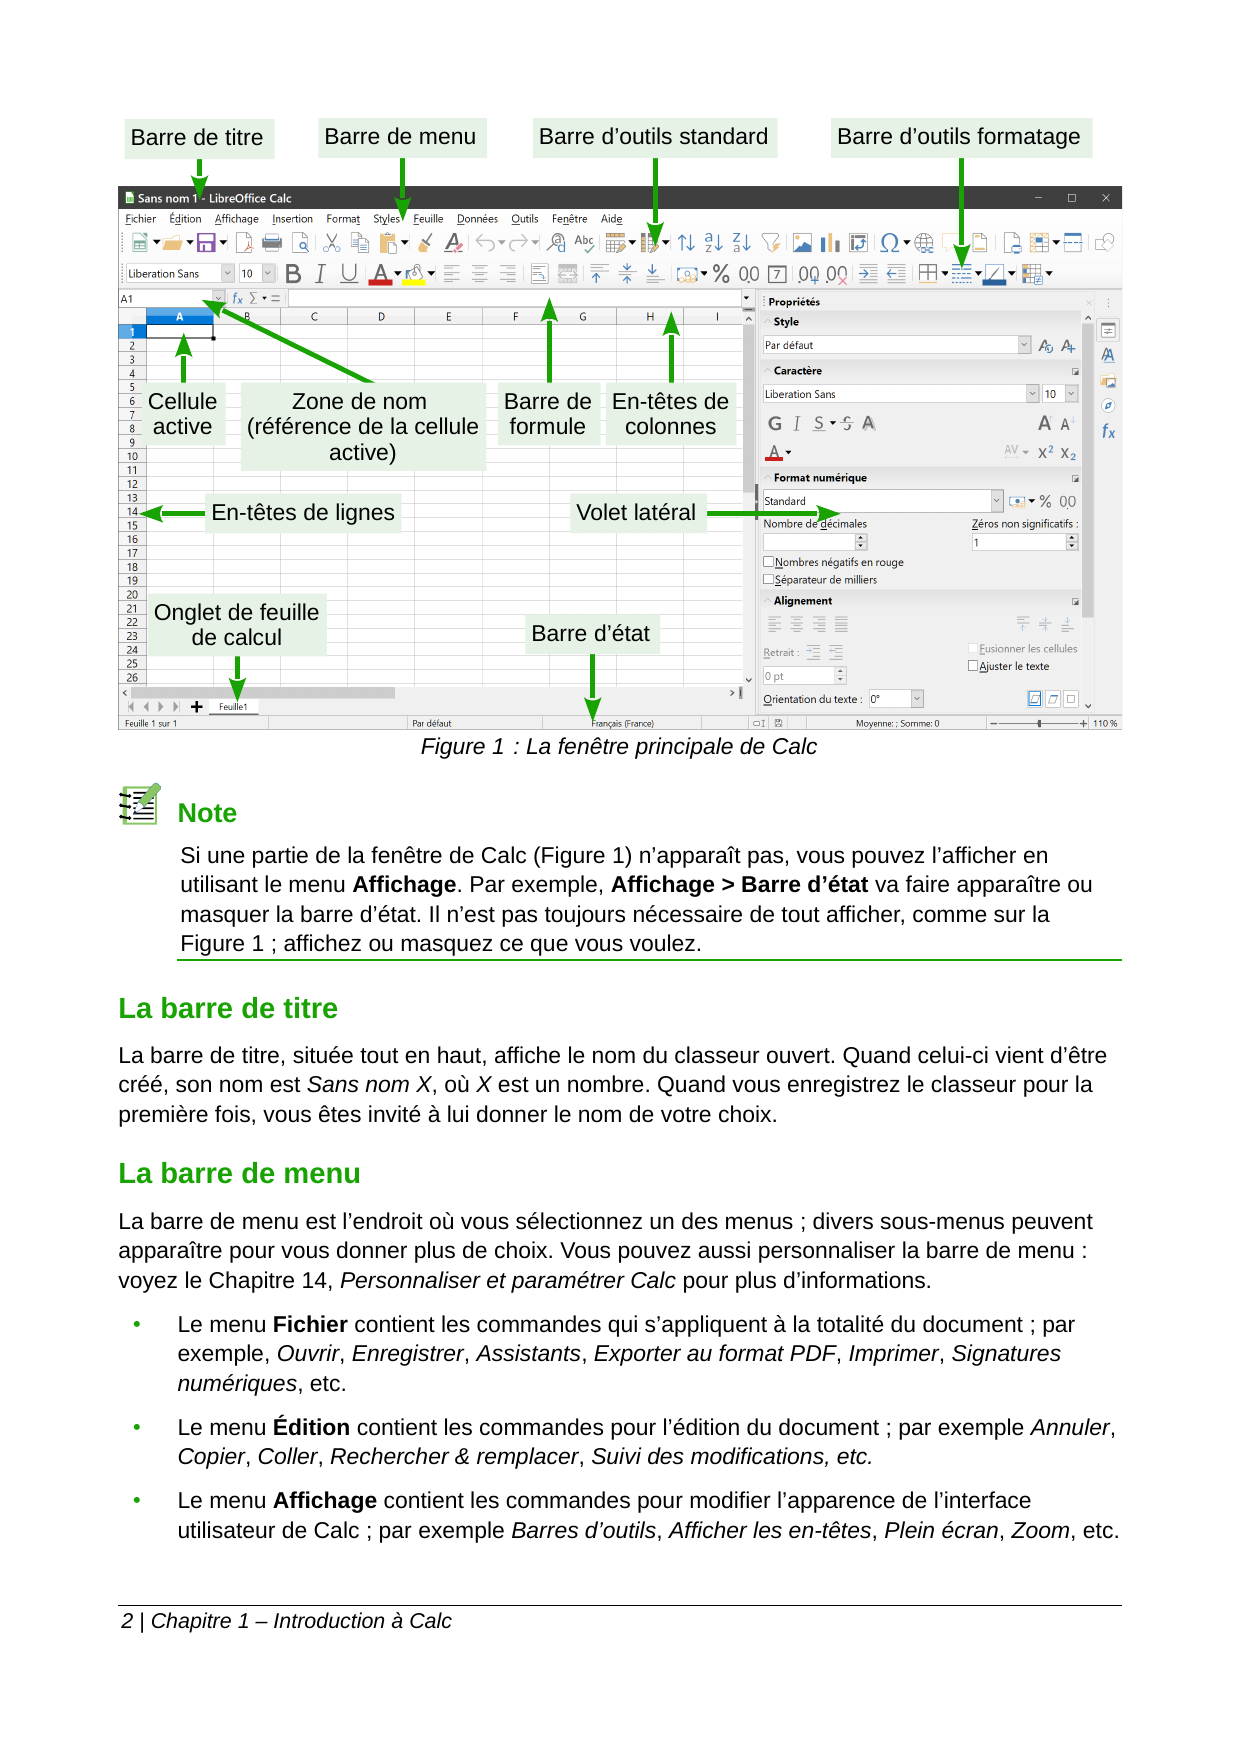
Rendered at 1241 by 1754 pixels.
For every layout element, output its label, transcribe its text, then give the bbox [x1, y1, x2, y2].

subtitle La barre de titre [118, 991, 1122, 1024]
text La barre de titre, située tout en haut, affiche le nom du classeur ouvert. Quand celui-ci vient d’être créé, son nom est Sans nom X, où X est un nombre. Quand vous enregistrez le classeur pour la première fois, vous êtes invité à lui donner le nom de votre choix. [118, 1039, 1122, 1127]
list Note [118, 782, 1122, 828]
subtitle La barre de menu [118, 1156, 1122, 1190]
list Le menu Fichier contient les commandes qui s’appliquent à la totalité du document ; par exemple, Ouvrir, Enregistrer, Assistants, Exporter au format PDF, Imprimer, Signatures numériques, etc. [133, 1307, 1122, 1396]
list Le menu Édition contient les commandes pour l’édition du document ; par exemple Annuler, Copier, Coller, Rechercher & remplacer, Suivi des modifications, etc. [133, 1411, 1122, 1469]
text Si une partie de la fenêtre de Calc (Figure 1) n’apparaît pas, vous pouvez l’afficher en utilisant le menu Affichage. Par exemple, Affichage > Barre d’état va faire apparaître ou masquer la barre d’état. Il n’est pas toujours nécessaire de tout afficher, comme sur la Figure 1 ; affichez ou masquez ce que vous voulez. [177, 836, 1122, 959]
text Figure 1 : La fenêtre principale de Calc [118, 730, 1122, 759]
list Le menu Affichage contient les commandes pour modifier l’apparence de l’interface utilisateur de Calc ; par exemple Barres d’outils, Afficher les en-têtes, Plein écran, Zoom, etc. [133, 1484, 1122, 1543]
text La barre de menu est l’endroit où vous sélectionnez un des menus ; divers sous-menus peuvent apparaître pour vous donner plus de choix. Vous pouvez aussi personnaliser la barre de menu : voyez le Chapitre 14, Personnaliser et paramétrer Calc pour plus d’informations. [118, 1204, 1122, 1293]
